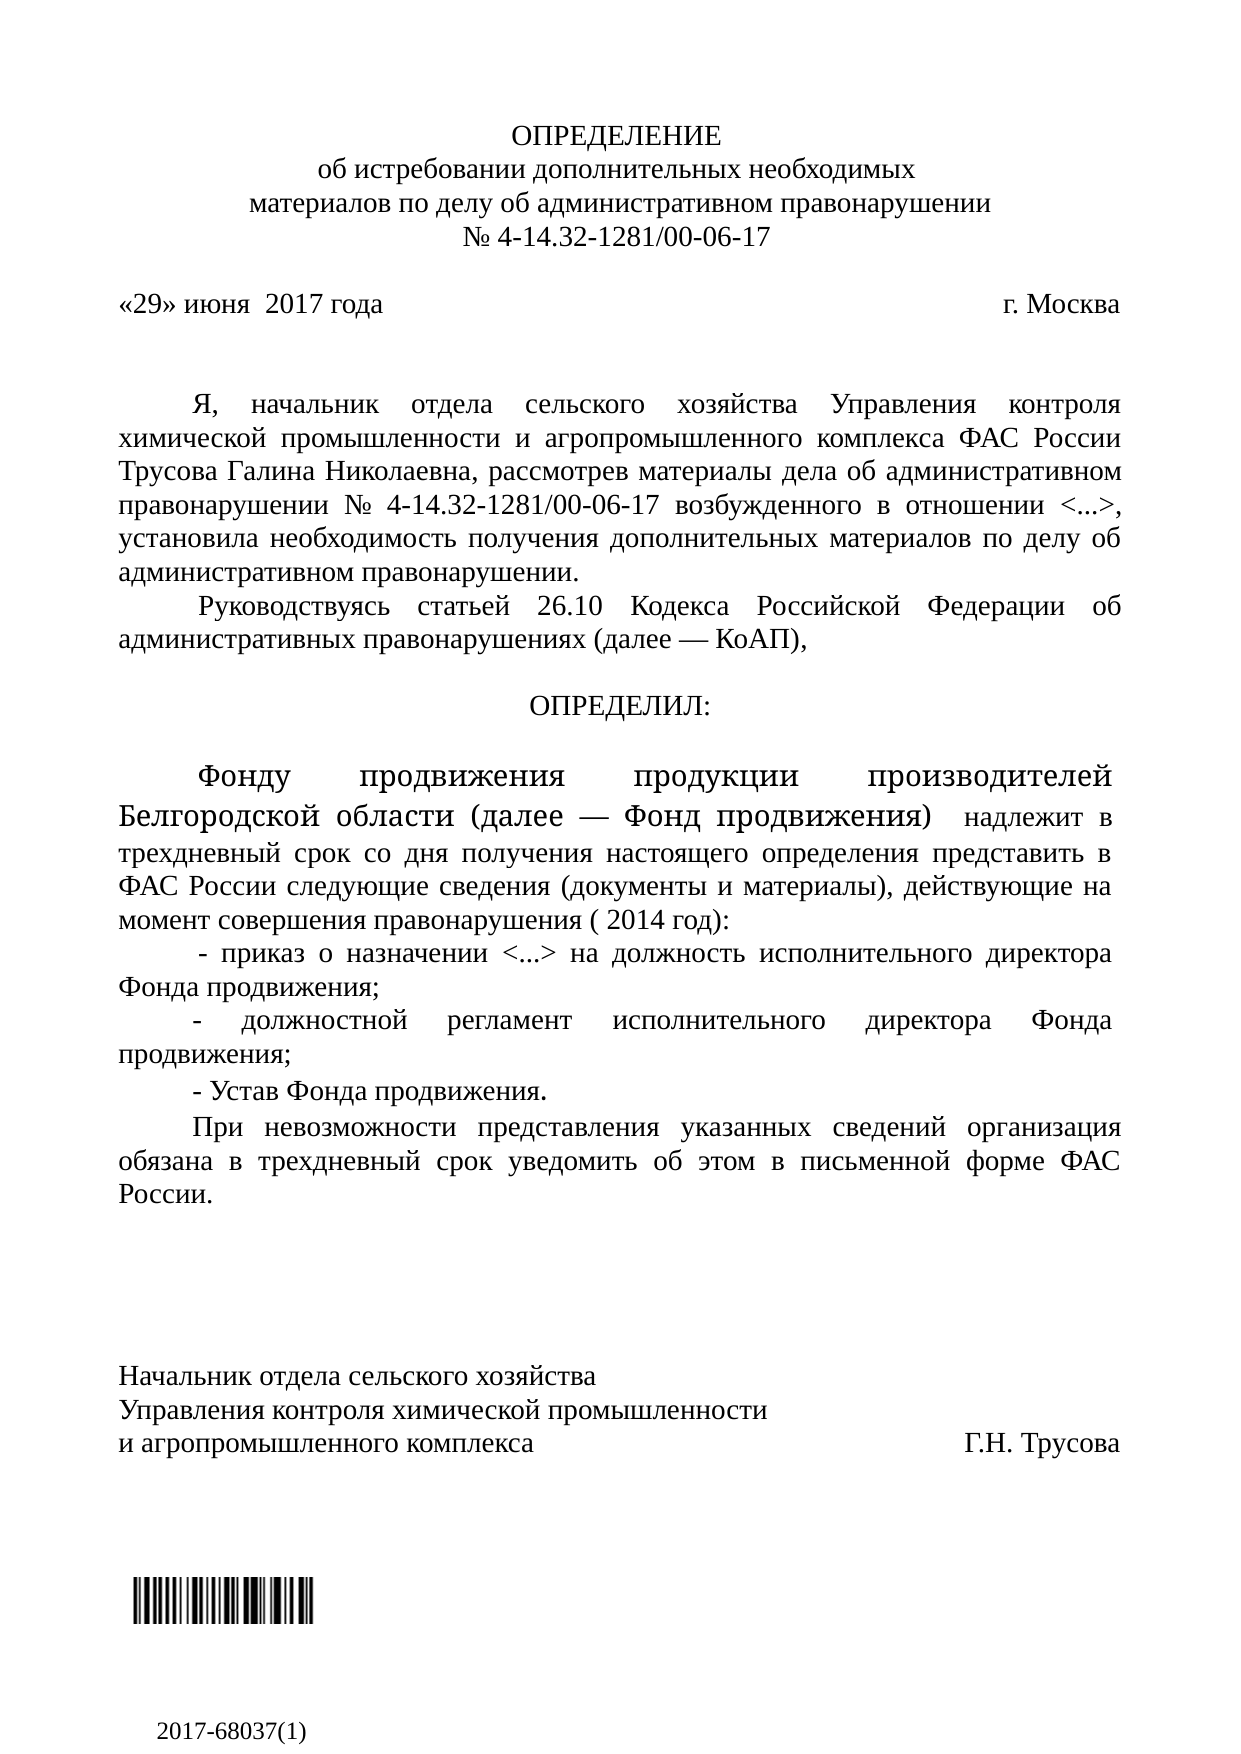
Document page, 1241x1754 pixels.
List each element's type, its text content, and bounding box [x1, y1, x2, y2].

text и агропромышленного комплекса Г.Н. Трусова [118, 1426, 1122, 1459]
picture [118, 1577, 331, 1624]
text ОПРЕДЕЛИЛ: [118, 688, 1122, 722]
text Руководствуясь статьей 26.10 Кодекса Российской Федерации об административных правонарушениях (далее — КоАП), [118, 588, 1122, 655]
text Фонду продвижения продукции производителей Белгородской области (далее — Фонд продвижения) надлежит в трехдневный срок со дня получения настоящего определения представить в ФАС России следующие сведения (документы и материалы), действующие на момент совершения правонарушения ( 2014 год): [118, 755, 1113, 935]
text - приказ о назначении <...> на должность исполнительного директора Фонда продвижения; [118, 935, 1113, 1002]
text Начальник отдела сельского хозяйства [118, 1358, 1122, 1392]
text Я, начальник отдела сельского хозяйства Управления контроля химической промышленности и агропромышленного комплекса ФАС России Трусова Галина Николаевна, рассмотрев материалы дела об административном правонарушении № 4-14.32-1281/00-06-17 возбужденного в отношении <...>, установила необходимость получения дополнительных материалов по делу об административном правонарушении. [118, 386, 1122, 588]
text Управления контроля химической промышленности [118, 1392, 1122, 1426]
text № 4-14.32-1281/00-06-17 [118, 219, 1122, 252]
text - должностной регламент исполнительного директора Фонда продвижения; [118, 1002, 1113, 1069]
text материалов по делу об административном правонарушении [118, 185, 1122, 219]
text - Устав Фонда продвижения. [118, 1069, 1113, 1109]
text об истребовании дополнительных необходимых [118, 152, 1122, 185]
text При невозможности представления указанных сведений организация обязана в трехдневный срок уведомить об этом в письменной форме ФАС России. [118, 1109, 1122, 1210]
text «29» июня 2017 года г. Москва [118, 286, 1122, 319]
text ОПРЕДЕЛЕНИЕ [118, 118, 1122, 152]
